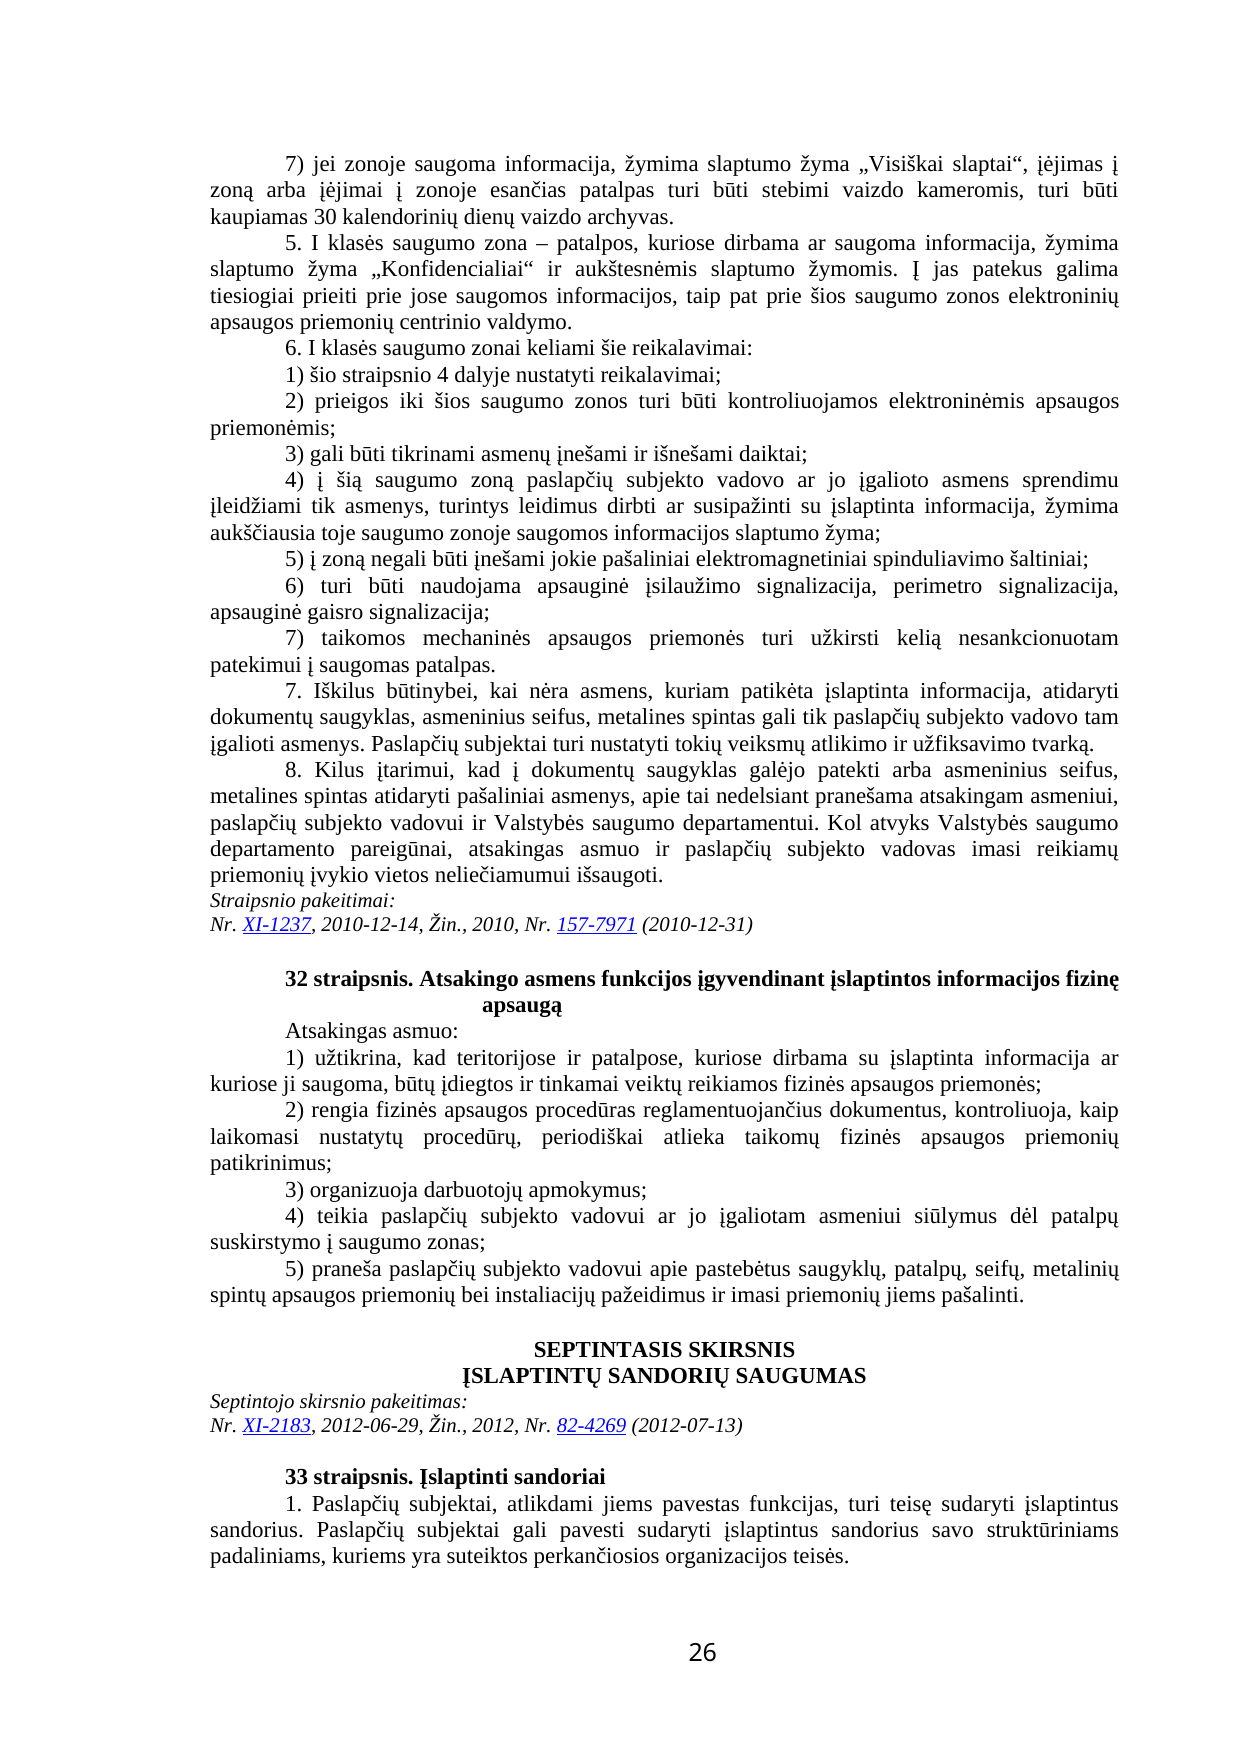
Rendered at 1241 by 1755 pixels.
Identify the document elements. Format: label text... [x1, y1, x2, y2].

text 5) praneša paslapčių subjekto vadovui apie pastebėtus saugyklų, patalpų, seifų, metalinių spintų apsaugos priemonių bei instaliacijų pažeidimus ir imasi priemonių jiems pašalinti. [210, 1255, 1120, 1307]
text 7. Iškilus būtinybei, kai nėra asmens, kuriam patikėta įslaptinta informacija, atidaryti dokumentų saugyklas, asmeninius seifus, metalines spintas gali tik paslapčių subjekto vadovo tam įgalioti asmenys. Paslapčių subjektai turi nustatyti tokių veiksmų atlikimo ir užfiksavimo tvarką. [210, 677, 1120, 756]
text 1) užtikrina, kad teritorijose ir patalpose, kuriose dirbama su įslaptinta informacija ar kuriose ji saugoma, būtų įdiegtos ir tinkamai veiktų reikiamos fizinės apsaugos priemonės; [210, 1044, 1120, 1097]
text Septintojo skirsnio pakeitimas: [210, 1389, 1118, 1413]
text Atsakingas asmuo: [210, 1017, 1120, 1044]
text 4) teikia paslapčių subjekto vadovui ar jo įgaliotam asmeniui siūlymus dėl patalpų suskirstymo į saugumo zonas; [210, 1202, 1120, 1255]
text 2) prieigos iki šios saugumo zonos turi būti kontroliuojamos elektroninėmis apsaugos priemonėmis; [210, 387, 1120, 440]
text 33 straipsnis. Įslaptinti sandoriai [210, 1463, 1120, 1490]
text 32 straipsnis. Atsakingo asmens funkcijos įgyvendinant įslaptintos informacijos fizinę apsaugą [285, 965, 1120, 1017]
text 3) gali būti tikrinami asmenų įnešami ir išnešami daiktai; [210, 440, 1120, 466]
text 7) taikomos mechaninės apsaugos priemonės turi užkirsti kelią nesankcionuotam patekimui į saugomas patalpas. [210, 624, 1120, 677]
text 2) rengia fizinės apsaugos procedūras reglamentuojančius dokumentus, kontroliuoja, kaip laikomasi nustatytų procedūrų, periodiškai atlieka taikomų fizinės apsaugos priemonių patikrinimus; [210, 1097, 1120, 1176]
text Straipsnio pakeitimai: [210, 888, 1120, 912]
text 8. Kilus įtarimui, kad į dokumentų saugyklas galėjo patekti arba asmeninius seifus, metalines spintas atidaryti pašaliniai asmenys, apie tai nedelsiant pranešama atsakingam asmeniui, paslapčių subjekto vadovui ir Valstybės saugumo departamentui. Kol atvyks Valstybės saugumo departamento pareigūnai, atsakingas asmuo ir paslapčių subjekto vadovas imasi reikiamų priemonių įvykio vietos neliečiamumui išsaugoti. [210, 756, 1120, 888]
text 7) jei zonoje saugoma informacija, žymima slaptumo žyma „Visiškai slaptai“, įėjimas į zoną arba įėjimai į zonoje esančias patalpas turi būti stebimi vaizdo kameromis, turi būti kaupiamas 30 kalendorinių dienų vaizdo archyvas. [210, 150, 1120, 229]
text 5) į zoną negali būti įnešami jokie pašaliniai elektromagnetiniai spinduliavimo šaltiniai; [210, 545, 1120, 572]
text 6. I klasės saugumo zonai keliami šie reikalavimai: [210, 334, 1120, 361]
text Nr. XI-2183, 2012-06-29, Žin., 2012, Nr. 82-4269 (2012-07-13) [210, 1413, 1120, 1437]
text ĮSLAPTINTŲ SANDORIŲ SAUGUMAS [210, 1362, 1118, 1389]
text 6) turi būti naudojama apsauginė įsilaužimo signalizacija, perimetro signalizacija, apsauginė gaisro signalizacija; [210, 572, 1120, 624]
text 3) organizuoja darbuotojų apmokymus; [210, 1176, 1120, 1202]
text 1. Paslapčių subjektai, atlikdami jiems pavestas funkcijas, turi teisę sudaryti įslaptintus sandorius. Paslapčių subjektai gali pavesti sudaryti įslaptintus sandorius savo struktūriniams padaliniams, kuriems yra suteiktos perkančiosios organizacijos teisės. [210, 1490, 1120, 1569]
text 1) šio straipsnio 4 dalyje nustatyti reikalavimai; [210, 361, 1120, 387]
text Nr. XI-1237, 2010-12-14, Žin., 2010, Nr. 157-7971 (2010-12-31) [210, 912, 1120, 936]
text SEPTINTASIS SKIRSNIS [210, 1336, 1118, 1362]
text 5. I klasės saugumo zona – patalpos, kuriose dirbama ar saugoma informacija, žymima slaptumo žyma „Konfidencialiai“ ir aukštesnėmis slaptumo žymomis. Į jas patekus galima tiesiogiai prieiti prie jose saugomos informacijos, taip pat prie šios saugumo zonos elektroninių apsaugos priemonių centrinio valdymo. [210, 229, 1120, 334]
text 4) į šią saugumo zoną paslapčių subjekto vadovo ar jo įgalioto asmens sprendimu įleidžiami tik asmenys, turintys leidimus dirbti ar susipažinti su įslaptinta informacija, žymima aukščiausia toje saugumo zonoje saugomos informacijos slaptumo žyma; [210, 466, 1120, 545]
